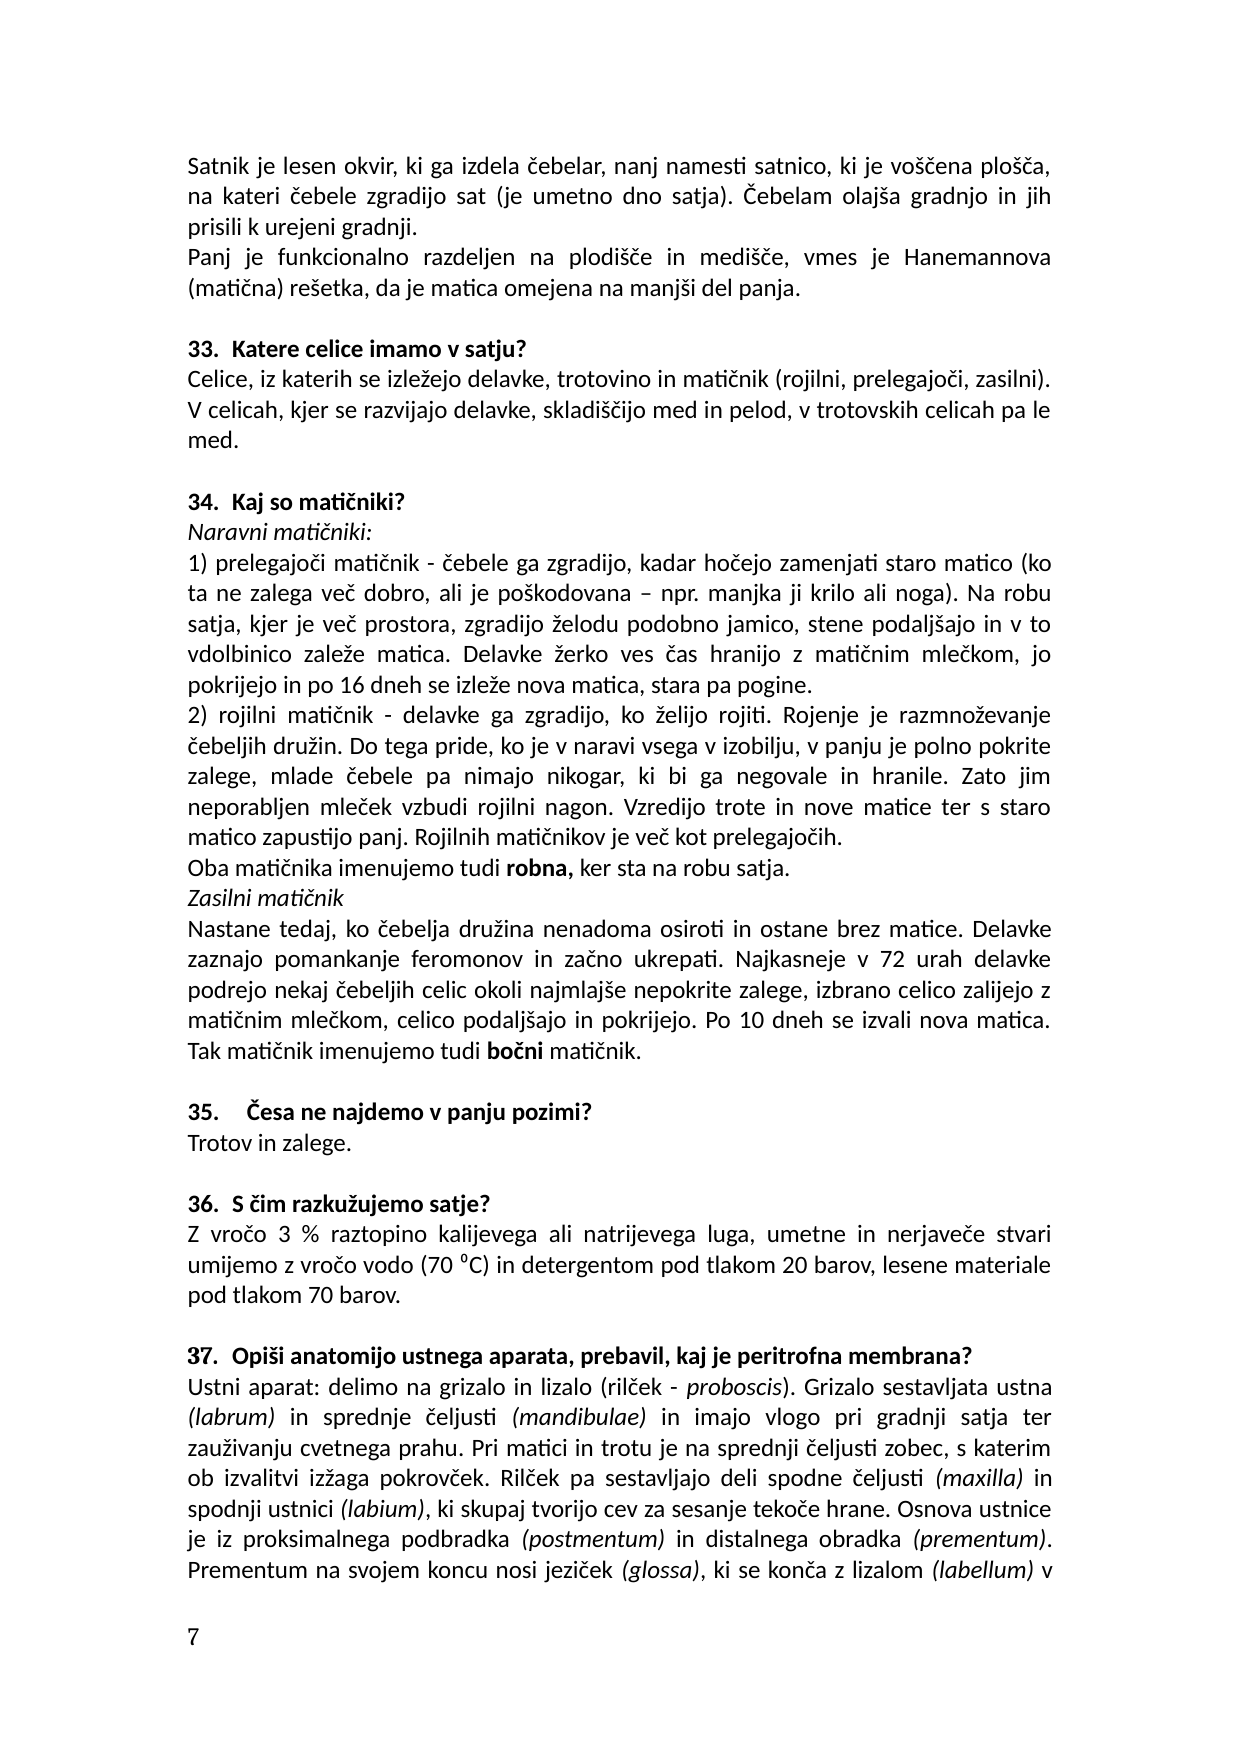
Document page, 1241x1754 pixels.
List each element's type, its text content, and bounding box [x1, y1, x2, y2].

text Ustni aparat: delimo na grizalo in lizalo (rilček - proboscis). Grizalo sestavljata ustna (labrum) in sprednje čeljusti (mandibulae) in imajo vlogo pri gradnji satja ter zauživanju cvetnega prahu. Pri matici in trotu je na sprednji čeljusti zobec, s katerim ob izvalitvi izžaga pokrovček. Rilček pa sestavljajo deli spodne čeljusti (maxilla) in spodnji ustnici (labium), ki skupaj tvorijo cev za sesanje tekoče hrane. Osnova ustnice je iz proksimalnega podbradka (postmentum) in distalnega obradka (prementum). Prementum na svojem koncu nosi jeziček (glossa), ki se konča z lizalom (labellum) v [187, 1371, 1053, 1584]
list S čim razkužujemo satje? [187, 1188, 1053, 1218]
text Trotov in zalege. [187, 1127, 1053, 1157]
text Naravni matičniki: [187, 516, 1053, 547]
text Nastane tedaj, ko čebelja družina nenadoma osiroti in ostane brez matice. Delavke zaznajo pomankanje feromonov in začno ukrepati. Najkasneje v 72 urah delavke podrejo nekaj čebeljih celic okoli najmlajše nepokrite zalege, izbrano celico zalijejo z matičnim mlečkom, celico podaljšajo in pokrijejo. Po 10 dneh se izvali nova matica. Tak matičnik imenujemo tudi bočni matičnik. [187, 913, 1053, 1066]
text 1) prelegajoči matičnik - čebele ga zgradijo, kadar hočejo zamenjati staro matico (ko ta ne zalega več dobro, ali je poškodovana – npr. manjka ji krilo ali noga). Na robu satja, kjer je več prostora, zgradijo želodu podobno jamico, stene podaljšajo in v to vdolbinico zaleže matica. Delavke žerko ves čas hranijo z matičnim mlečkom, jo pokrijejo in po 16 dneh se izleže nova matica, stara pa pogine. [187, 547, 1053, 699]
text Oba matičnika imenujemo tudi robna, ker sta na robu satja. [187, 852, 1053, 882]
list Satnik je lesen okvir, ki ga izdela čebelar, nanj namesti satnico, ki je voščena plošča, na kateri čebele zgradijo sat (je umetno dno satja). Čebelam olajša gradnjo in jih prisili k urejeni gradnji. [187, 150, 1053, 242]
list Česa ne najdemo v panju pozimi? [187, 1096, 1053, 1127]
text Celice, iz katerih se izležejo delavke, trotovino in matičnik (rojilni, prelegajoči, zasilni). V celicah, kjer se razvijajo delavke, skladiščijo med in pelod, v trotovskih celicah pa le med. [187, 364, 1053, 455]
text Panj je funkcionalno razdeljen na plodišče in medišče, vmes je Hanemannova (matična) rešetka, da je matica omejena na manjši del panja. [187, 242, 1053, 303]
list Kaj so matičniki? [187, 486, 1053, 516]
text Zasilni matičnik [187, 882, 1053, 913]
list Opiši anatomijo ustnega aparata, prebavil, kaj je peritrofna membrana? [187, 1340, 1053, 1371]
text Z vročo 3 % raztopino kalijevega ali natrijevega luga, umetne in nerjaveče stvari umijemo z vročo vodo (70 ⁰C) in detergentom pod tlakom 20 barov, lesene materiale pod tlakom 70 barov. [187, 1218, 1053, 1310]
list Katere celice imamo v satju? [187, 333, 1053, 364]
text 2) rojilni matičnik - delavke ga zgradijo, ko želijo rojiti. Rojenje je razmnoževanje čebeljih družin. Do tega pride, ko je v naravi vsega v izobilju, v panju je polno pokrite zalege, mlade čebele pa nimajo nikogar, ki bi ga negovale in hranile. Zato jim neporabljen mleček vzbudi rojilni nagon. Vzredijo trote in nove matice ter s staro matico zapustijo panj. Rojilnih matičnikov je več kot prelegajočih. [187, 699, 1053, 852]
